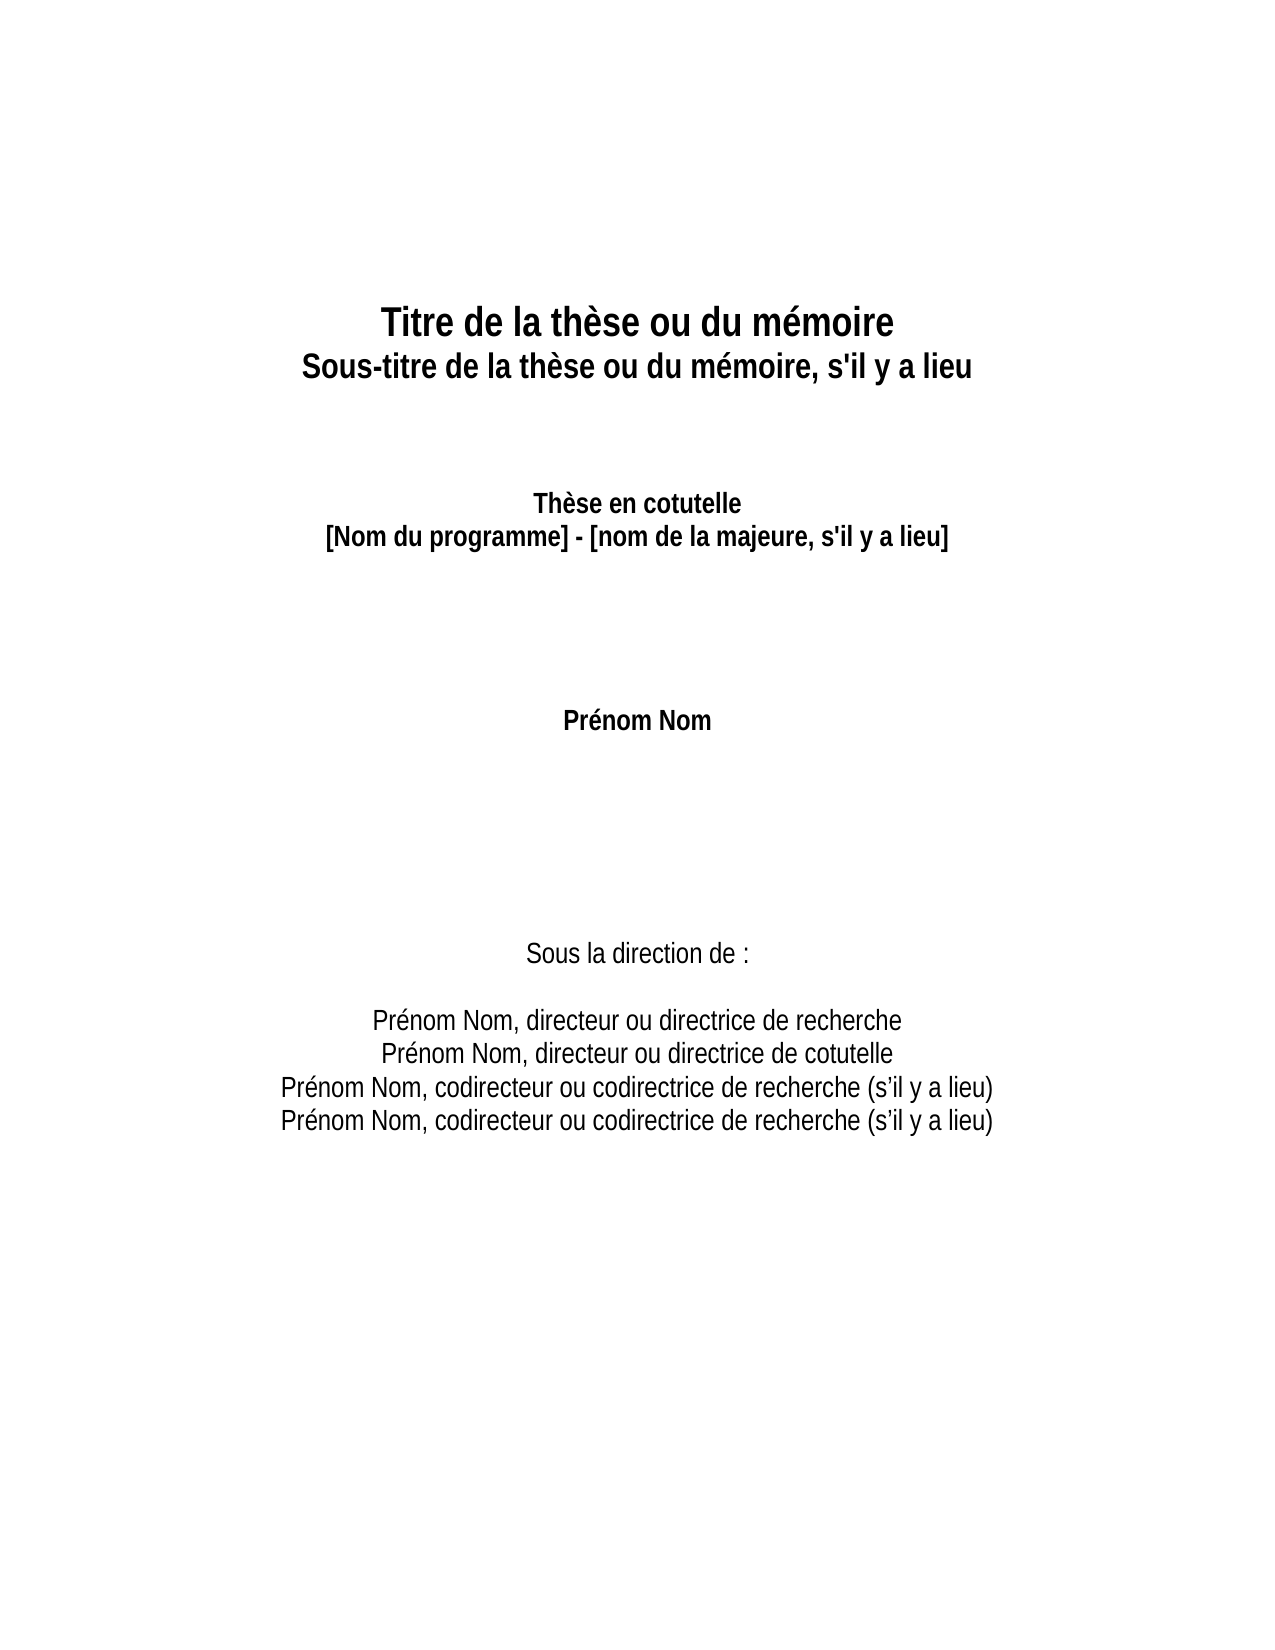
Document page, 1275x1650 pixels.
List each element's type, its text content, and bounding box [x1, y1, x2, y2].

text Prénom Nom, directeur ou directrice de cotutelle [177, 1037, 1098, 1070]
text Sous la direction de : [177, 936, 1098, 970]
text Prénom Nom, codirecteur ou codirectrice de recherche (s’il y a lieu) [177, 1070, 1098, 1103]
text Thèse en cotutelle [177, 486, 1098, 519]
text Prénom Nom, codirecteur ou codirectrice de recherche (s’il y a lieu) [177, 1103, 1098, 1137]
text Titre de la thèse ou du mémoire [177, 298, 1098, 345]
text [Nom du programme] - [nom de la majeure, s'il y a lieu] [177, 519, 1098, 553]
text Sous-titre de la thèse ou du mémoire, s'il y a lieu [177, 345, 1098, 386]
text Prénom Nom, directeur ou directrice de recherche [177, 1003, 1098, 1037]
text Prénom Nom [177, 703, 1098, 736]
